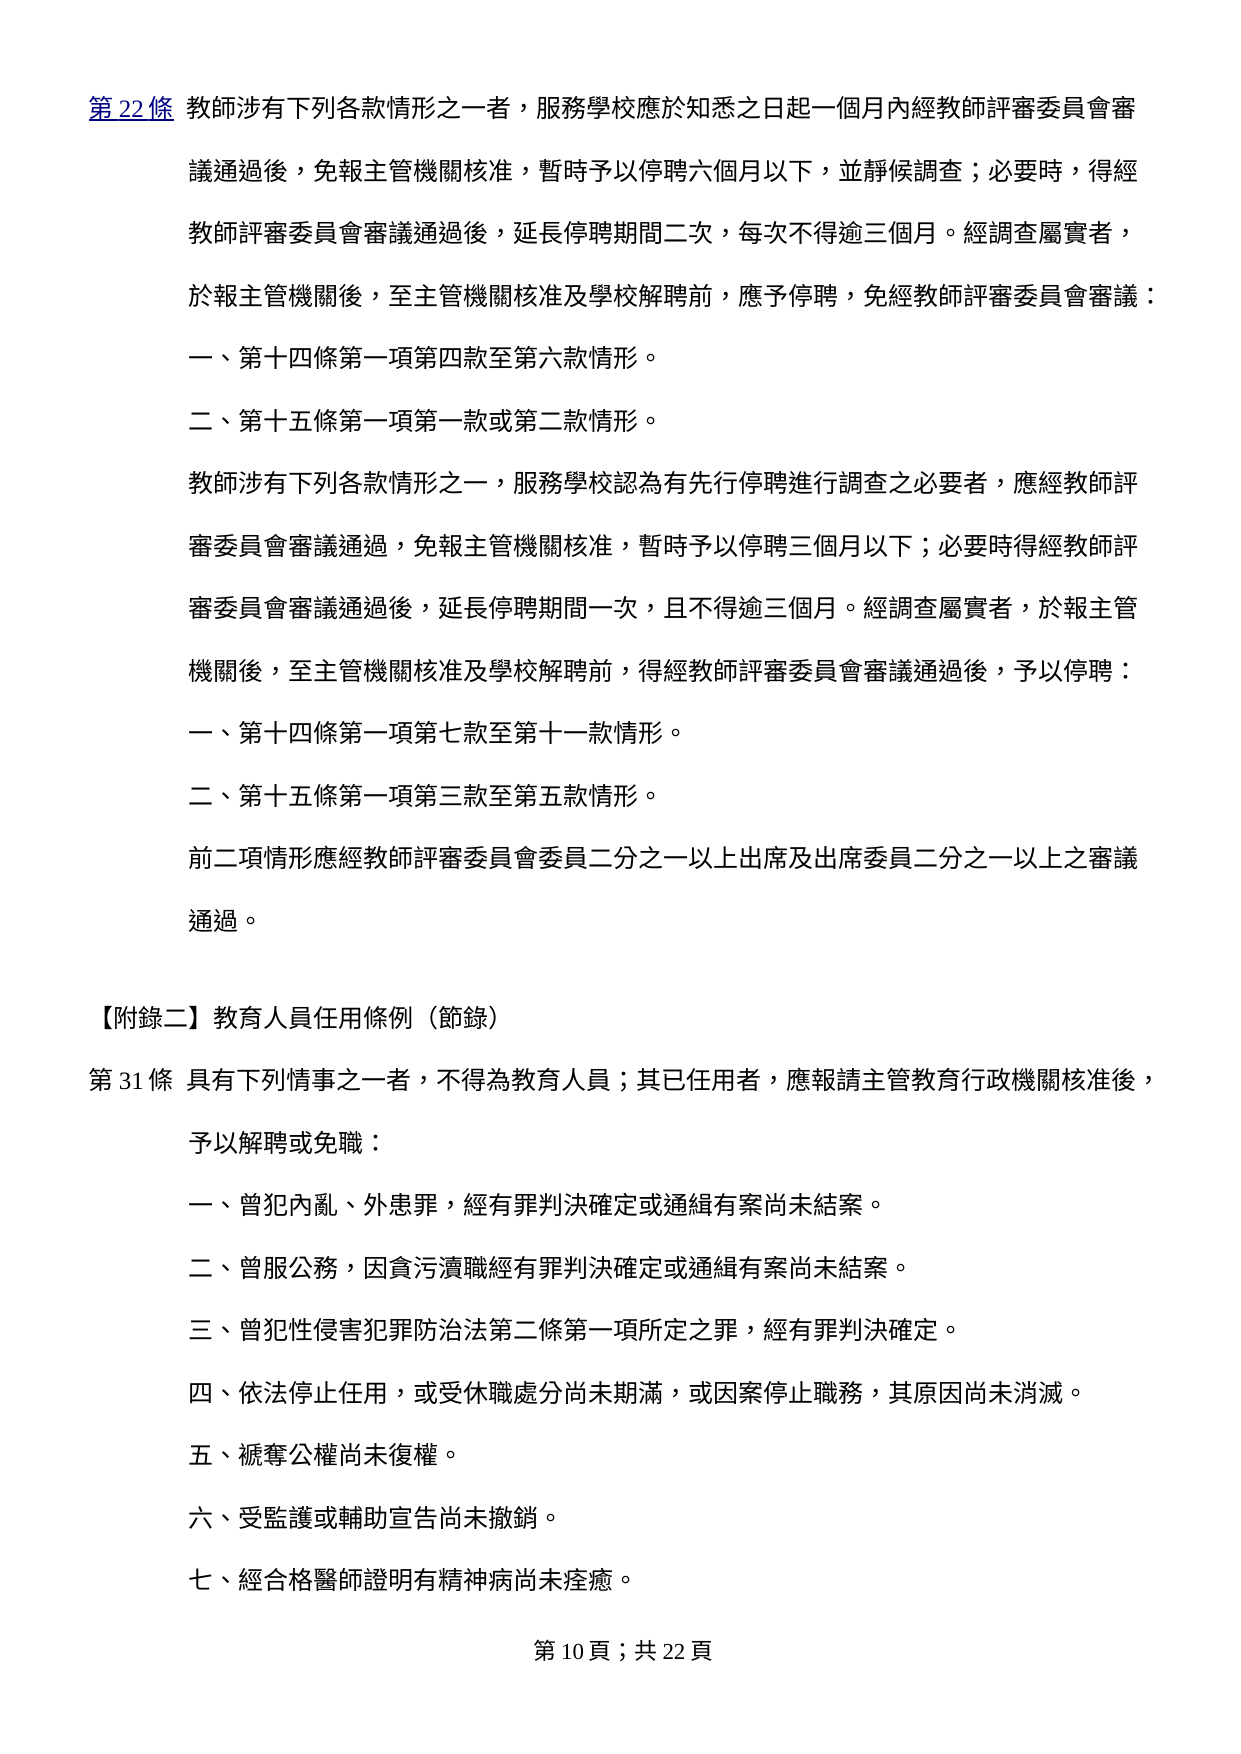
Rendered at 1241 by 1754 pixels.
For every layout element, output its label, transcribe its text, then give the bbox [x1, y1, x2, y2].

text 四、依法停止任用，或受休職處分尚未期滿，或因案停止職務，其原因尚未消滅。 [189, 1349, 1152, 1412]
text 六、受監護或輔助宣告尚未撤銷。 [189, 1474, 1152, 1537]
text 二、第十五條第一項第一款或第二款情形。 [189, 377, 1152, 440]
text 一、第十四條第一項第七款至第十一款情形。 [189, 690, 1152, 752]
text 教師涉有下列各款情形之一，服務學校認為有先行停聘進行調查之必要者，應經教師評審委員會審議通過，免報主管機關核准，暫時予以停聘三個月以下；必要時得經教師評審委員會審議通過後，延長停聘期間一次，且不得逾三個月。經調查屬實者，於報主管機關後，至主管機關核准及學校解聘前，得經教師評審委員會審議通過後，予以停聘： [189, 440, 1152, 690]
text 三、曾犯性侵害犯罪防治法第二條第一項所定之罪，經有罪判決確定。 [189, 1287, 1152, 1349]
text 第22條 教師涉有下列各款情形之一者，服務學校應於知悉之日起一個月內經教師評審委員會審議通過後，免報主管機關核准，暫時予以停聘六個月以下，並靜候調查；必要時，得經教師評審委員會審議通過後，延長停聘期間二次，每次不得逾三個月。經調查屬實者，於報主管機關後，至主管機關核准及學校解聘前，應予停聘，免經教師評審委員會審議： [89, 65, 1152, 315]
text 【附錄二】教育人員任用條例（節錄） [89, 974, 1152, 1037]
text 前二項情形應經教師評審委員會委員二分之一以上出席及出席委員二分之一以上之審議通過。 [189, 815, 1152, 940]
text 一、第十四條第一項第四款至第六款情形。 [189, 315, 1152, 377]
text 七、經合格醫師證明有精神病尚未痊癒。 [189, 1537, 1152, 1599]
text 二、曾服公務，因貪污瀆職經有罪判決確定或通緝有案尚未結案。 [189, 1224, 1152, 1287]
text 一、曾犯內亂、外患罪，經有罪判決確定或通緝有案尚未結案。 [189, 1162, 1152, 1224]
text 二、第十五條第一項第三款至第五款情形。 [189, 752, 1152, 815]
text 第31條 具有下列情事之一者，不得為教育人員；其已任用者，應報請主管教育行政機關核准後，予以解聘或免職： [89, 1037, 1152, 1162]
text 五、褫奪公權尚未復權。 [189, 1412, 1152, 1474]
